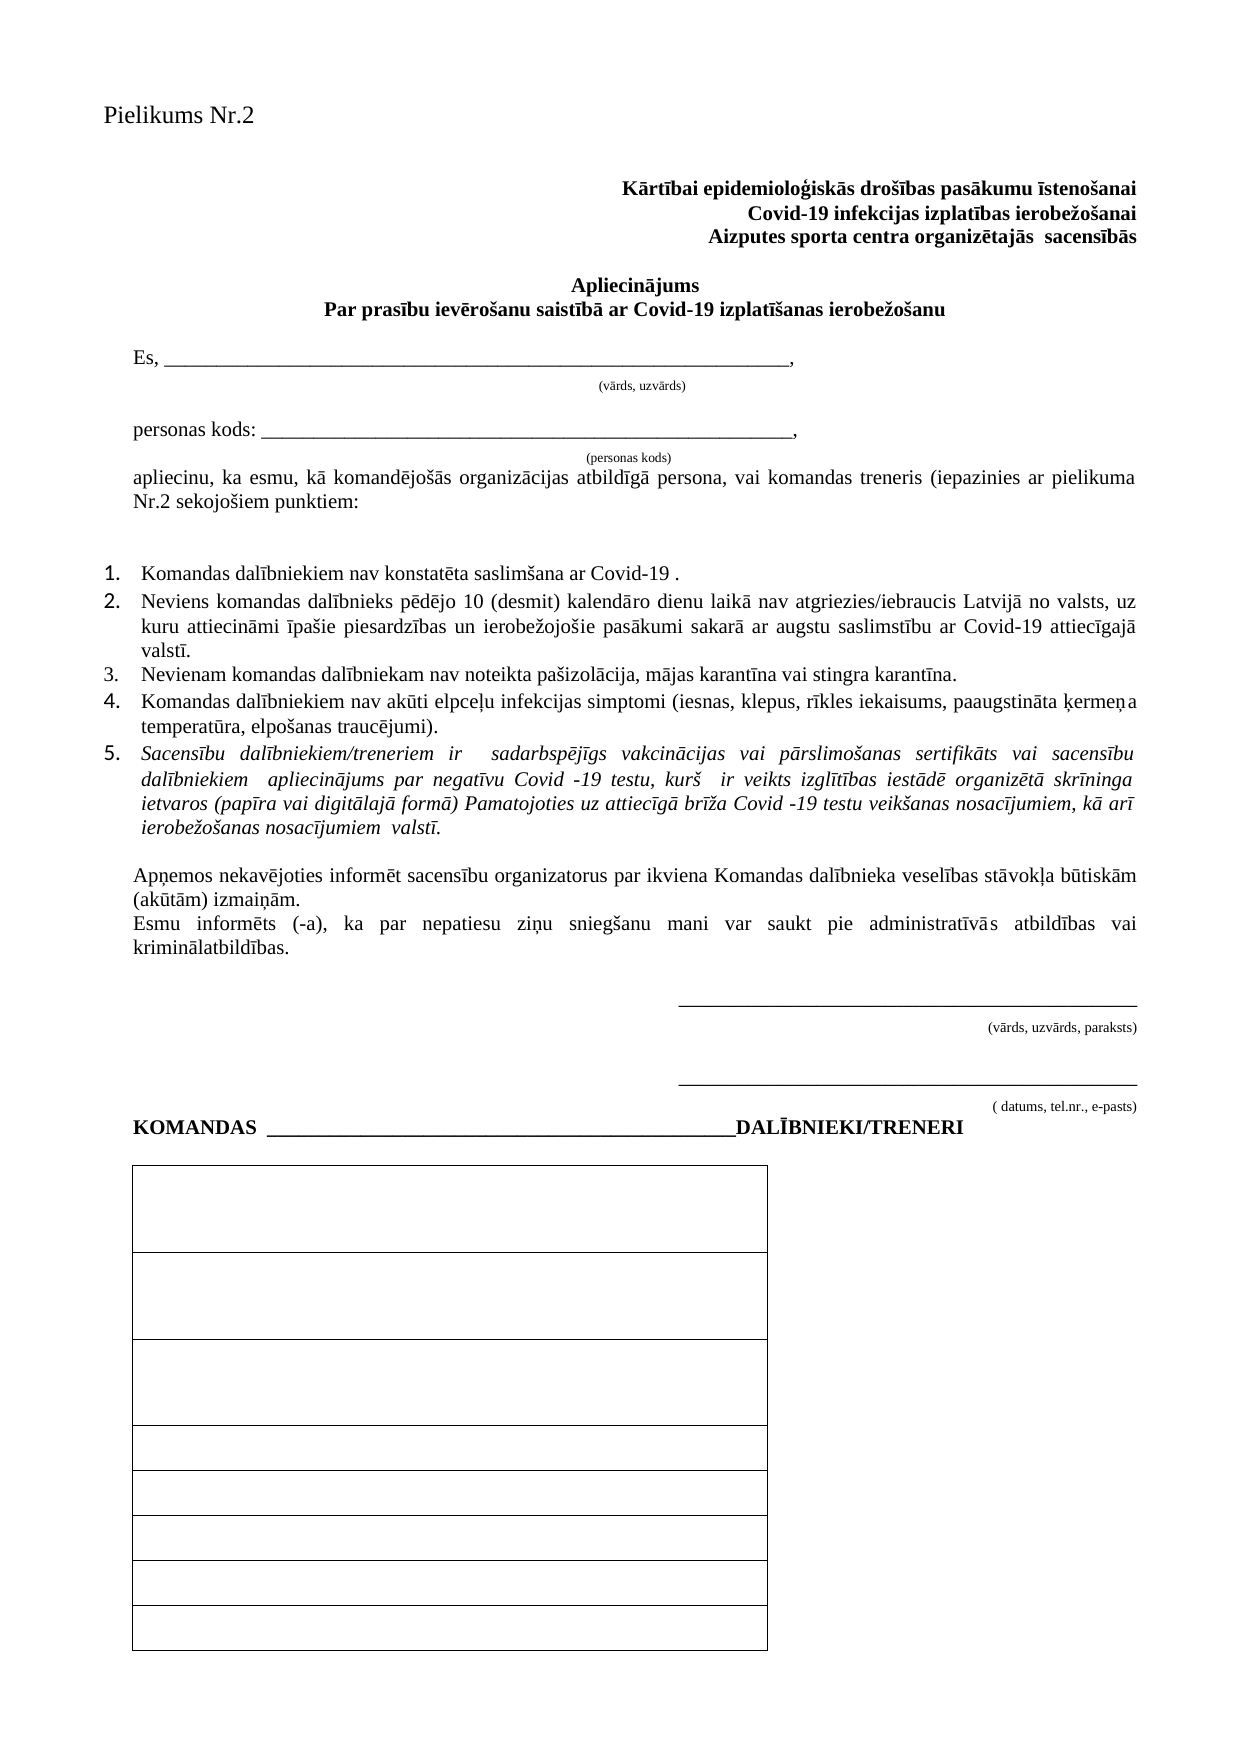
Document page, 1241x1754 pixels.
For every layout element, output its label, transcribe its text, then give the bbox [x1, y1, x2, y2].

list Neviens komandas dalībnieks pēdējo 10 (desmit) kalendāro dienu laikā nav atgriezies/iebraucis Latvijā no valsts, uz kuru attiecināmi īpašie piesardzības un ierobežojošie pasākumi sakarā ar augstu saslimstību ar Covid-19 attiecīgajā valstī. [103, 586, 1137, 662]
table_cell [133, 1516, 767, 1560]
text ( datums, tel.nr., e-pasts) [133, 1088, 1137, 1115]
text ________________________________________ [133, 983, 1137, 1009]
table_cell [133, 1253, 767, 1338]
text Par prasību ievērošanu saistībā ar Covid-19 izplatīšanas ierobežošanu [133, 297, 1137, 321]
text ________________________________________ [133, 1062, 1137, 1088]
text personas kods: ___________________________________________________, [133, 417, 1137, 441]
table_cell [133, 1561, 767, 1605]
table_cell [133, 1340, 767, 1425]
text Esmu informēts (-a), ka par nepatiesu ziņu sniegšanu mani var saukt pie administratīvās atbildības vai kriminālatbildības. [133, 911, 1137, 959]
text (vārds, uzvārds) [133, 369, 1137, 393]
table_cell [133, 1606, 767, 1650]
text Covid-19 infekcijas izplatības ierobežošanai [133, 200, 1137, 224]
table_cell [133, 1426, 767, 1470]
text (personas kods) [133, 441, 1137, 465]
table_cell [133, 1471, 767, 1515]
text Pielikums Nr.2 [103, 100, 1137, 129]
list Nevienam komandas dalībniekam nav noteikta pašizolācija, mājas karantīna vai stingra karantīna. [103, 662, 1137, 686]
list Komandas dalībniekiem nav konstatēta saslimšana ar Covid-19 . [103, 558, 1137, 586]
text Apņemos nekavējoties informēt sacensību organizatorus par ikviena Komandas dalībnieka veselības stāvokļa būtiskām (akūtām) izmaiņām. [133, 863, 1137, 911]
text (vārds, uzvārds, paraksts) [133, 1009, 1137, 1036]
table_header [133, 1166, 767, 1252]
text Apliecinājums [133, 273, 1137, 297]
text Es, ____________________________________________________________, [133, 345, 1137, 369]
text apliecinu, ka esmu, kā komandējošās organizācijas atbildīgā persona, vai komandas treneris (iepazinies ar pielikuma Nr.2 sekojošiem punktiem: [133, 465, 1137, 513]
text Aizputes sporta centra organizētajās sacensībās [133, 224, 1137, 248]
text Kārtībai epidemioloģiskās drošības pasākumu īstenošanai [133, 176, 1137, 200]
list Sacensību dalībniekiem/treneriem ir sadarbspējīgs vakcinācijas vai pārslimošanas sertifikāts vai sacensību dalībniekiem apliecinājums par negatīvu Covid -19 testu, kurš ir veikts izglītības iestādē organizētā skrīninga ietvaros (papīra vai digitālajā formā) Pamatojoties uz attiecīgā brīža Covid -19 testu veikšanas nosacījumiem, kā arī ierobežošanas nosacījumiem valstī. [103, 738, 1137, 839]
text KOMANDAS _____________________________________________DALĪBNIEKI/TRENERI [133, 1115, 1137, 1139]
list Komandas dalībniekiem nav akūti elpceļu infekcijas simptomi (iesnas, klepus, rīkles iekaisums, paaugstināta ķermeņa temperatūra, elpošanas traucējumi). [103, 686, 1137, 738]
